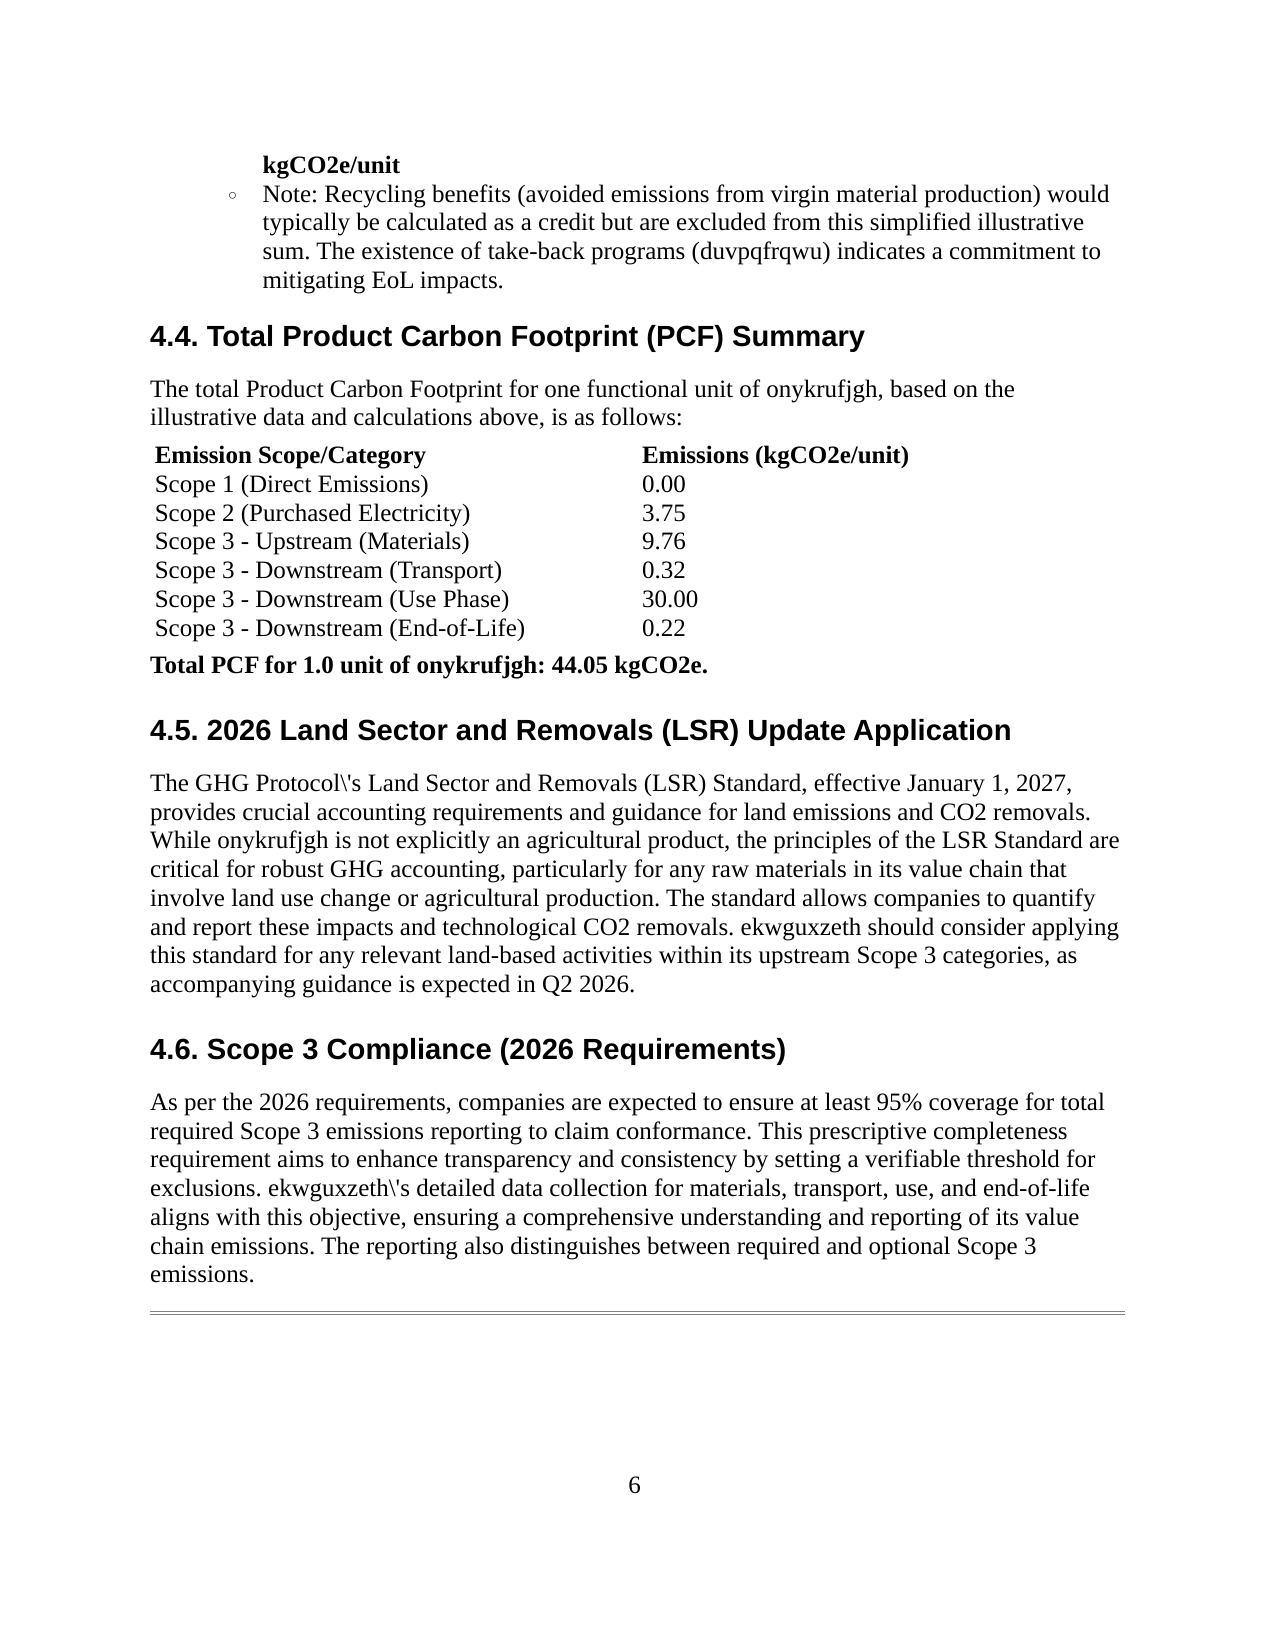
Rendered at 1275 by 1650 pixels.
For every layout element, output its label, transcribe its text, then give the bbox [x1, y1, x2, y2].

table_cell Scope 3 - Downstream (Use Phase) [150, 584, 637, 613]
text Total PCF for 1.0 unit of onykrufjgh: 44.05 kgCO2e. [150, 650, 1125, 679]
text The GHG Protocol\'s Land Sector and Removals (LSR) Standard, effective January 1, 2027, provides crucial accounting requirements and guidance for land emissions and CO2 removals. While onykrufjgh is not explicitly an agricultural product, the principles of the LSR Standard are critical for robust GHG accounting, particularly for any raw materials in its value chain that involve land use change or agricultural production. The standard allows companies to quantify and report these impacts and technological CO2 removals. ekwguxzeth should consider applying this standard for any relevant land-based activities within its upstream Scope 3 categories, as accompanying guidance is expected in Q2 2026. [150, 768, 1125, 998]
list kgCO2e/unit [225, 150, 1125, 179]
text The total Product Carbon Footprint for one functional unit of onykrufjgh, based on the illustrative data and calculations above, is as follows: [150, 374, 1125, 431]
table_cell 9.76 [638, 526, 1125, 555]
table_cell Scope 3 - Downstream (End-of-Life) [150, 613, 637, 641]
table_cell 3.75 [638, 498, 1125, 526]
table_cell 0.00 [638, 469, 1125, 498]
table_cell Scope 3 - Upstream (Materials) [150, 526, 637, 555]
table_cell 30.00 [638, 584, 1125, 613]
table_cell 0.22 [638, 613, 1125, 641]
list Note: Recycling benefits (avoided emissions from virgin material production) would typically be calculated as a credit but are excluded from this simplified illustrative sum. The existence of take-back programs (duvpqfrqwu) indicates a commitment to mitigating EoL impacts. [225, 179, 1125, 294]
table_header Emission Scope/Category [150, 440, 637, 469]
table_header Emissions (kgCO2e/unit) [638, 440, 1125, 469]
table_cell 0.32 [638, 555, 1125, 584]
subtitle 4.6. Scope 3 Compliance (2026 Requirements) [150, 1032, 1125, 1066]
text As per the 2026 requirements, companies are expected to ensure at least 95% coverage for total required Scope 3 emissions reporting to claim conformance. This prescriptive completeness requirement aims to enhance transparency and consistency by setting a verifiable threshold for exclusions. ekwguxzeth\'s detailed data collection for materials, transport, use, and end-of-life aligns with this objective, ensuring a comprehensive understanding and reporting of its value chain emissions. The reporting also distinguishes between required and optional Scope 3 emissions. [150, 1087, 1125, 1288]
table_cell Scope 3 - Downstream (Transport) [150, 555, 637, 584]
subtitle 4.4. Total Product Carbon Footprint (PCF) Summary [150, 319, 1125, 352]
table_cell Scope 2 (Purchased Electricity) [150, 498, 637, 526]
table_cell Scope 1 (Direct Emissions) [150, 469, 637, 498]
subtitle 4.5. 2026 Land Sector and Removals (LSR) Update Application [150, 713, 1125, 747]
